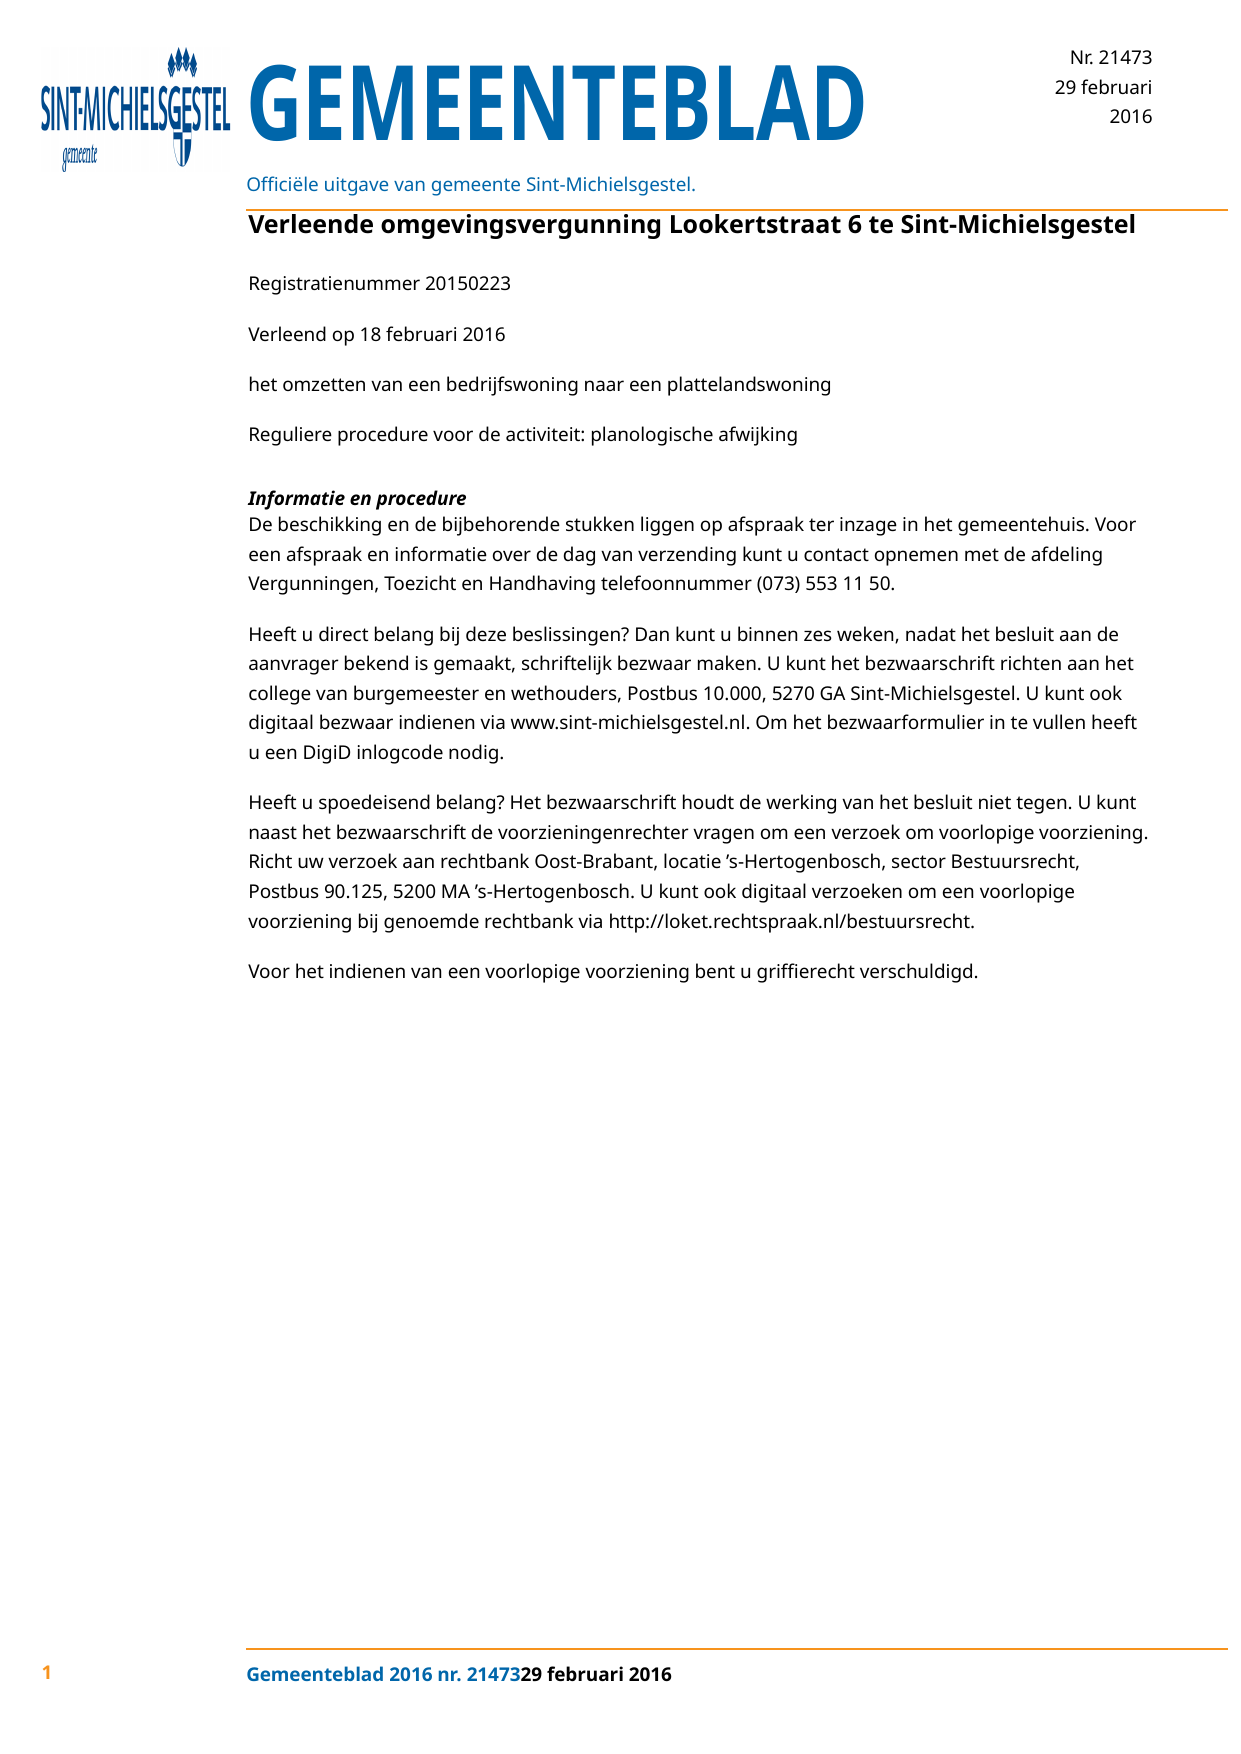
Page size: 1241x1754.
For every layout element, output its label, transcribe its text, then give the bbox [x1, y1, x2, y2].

text Voor het indienen van een voorlopige voorziening bent u griffierecht verschuldigd. [248, 958, 1152, 984]
text Reguliere procedure voor de activiteit: planologische afwijking [248, 422, 1152, 447]
text Registratienummer 20150223 [248, 270, 1152, 296]
text Verleende omgevingsvergunning Lookertstraat 6 te Sint-Michielsgestel [248, 211, 1152, 241]
text De beschikking en de bijbehorende stukken liggen op afspraak ter inzage in het gemeentehuis. Voor een afspraak en informatie over de dag van verzending kunt u contact opnemen met de afdeling Vergunningen, Toezicht en Handhaving telefoonnummer (073) 553 11 50. [248, 511, 1152, 596]
text Informatie en procedure [248, 486, 1152, 511]
text het omzetten van een bedrijfswoning naar een plattelandswoning [248, 371, 1152, 397]
text Verleend op 18 februari 2016 [248, 321, 1152, 346]
text Heeft u direct belang bij deze beslissingen? Dan kunt u binnen zes weken, nadat het besluit aan de aanvrager bekend is gemaakt, schriftelijk bezwaar maken. U kunt het bezwaarschrift richten aan het college van burgemeester en wethouders, Postbus 10.000, 5270 GA Sint-Michielsgestel. U kunt ook digitaal bezwaar indienen via www.sint-michielsgestel.nl. Om het bezwaarformulier in te vullen heeft u een DigiD inlogcode nodig. [248, 621, 1152, 765]
picture [41, 47, 231, 172]
text Heeft u spoedeisend belang? Het bezwaarschrift houdt de werking van het besluit niet tegen. U kunt naast het bezwaarschrift de voorzieningenrechter vragen om een verzoek om voorlopige voorziening. Richt uw verzoek aan rechtbank Oost-Brabant, locatie ’s-Hertogenbosch, sector Bestuursrecht, Postbus 90.125, 5200 MA ’s-Hertogenbosch. U kunt ook digitaal verzoeken om een voorlopige voorziening bij genoemde rechtbank via http://loket.rechtspraak.nl/bestuursrecht. [248, 789, 1152, 934]
